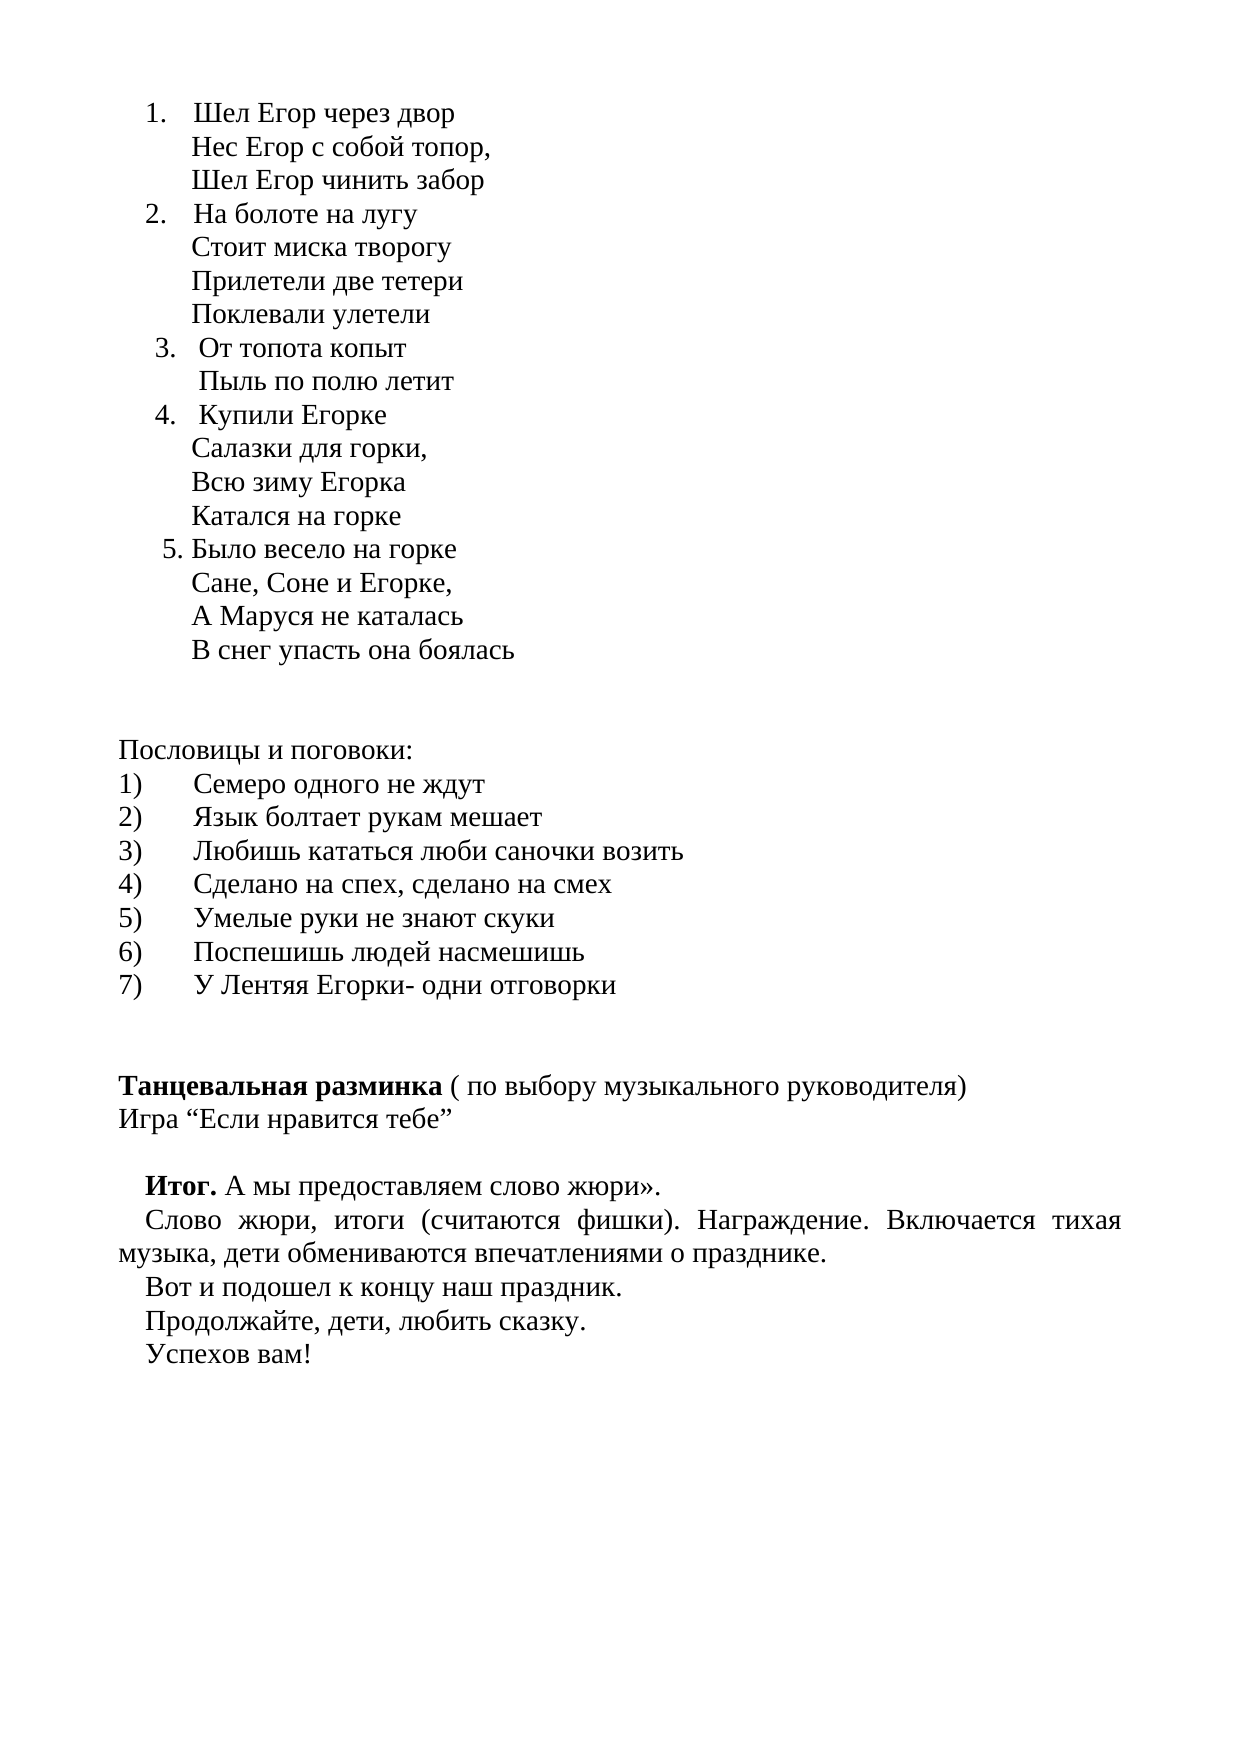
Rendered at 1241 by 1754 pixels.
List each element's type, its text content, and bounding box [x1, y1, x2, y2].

list Шел Егор через двор [118, 95, 1122, 129]
list Семеро одного не ждут [118, 766, 1122, 799]
list Стоит миска творогу [118, 229, 1122, 263]
list У Лентяя Егорки- одни отговорки [118, 967, 1122, 1001]
list На болоте на лугу [118, 196, 1122, 229]
list Сделано на спех, сделано на смех [118, 867, 1122, 900]
list Умелые руки не знают скуки [118, 900, 1122, 934]
list Прилетели две тетери [118, 263, 1122, 296]
text Салазки для горки, [118, 431, 1122, 464]
text Катался на горке [118, 498, 1122, 531]
text Пыль по полю летит [118, 363, 1122, 397]
list 4. Купили Егорке [118, 397, 1122, 431]
list 5. Было весело на горке [118, 531, 1122, 565]
text Поклевали улетели [118, 296, 1122, 330]
text Слово жюри, итоги (считаются фишки). Награждение. Включается тихая музыка, дети обмениваются впечатлениями о празднике. [118, 1202, 1122, 1269]
text Вот и подошел к концу наш праздник. [118, 1269, 1122, 1303]
text Продолжайте, дети, любить сказку. [118, 1303, 1122, 1336]
text В снег упасть она боялась [118, 632, 1122, 665]
text А Маруся не каталась [118, 598, 1122, 632]
text Танцевальная разминка ( по выбору музыкального руководителя) [118, 1068, 1122, 1101]
text Игра “Если нравится тебе” [118, 1101, 1122, 1135]
list Поспешишь людей насмешишь [118, 934, 1122, 967]
text Пословицы и поговоки: [118, 732, 1122, 766]
list Шел Егор чинить забор [118, 162, 1122, 196]
list Язык болтает рукам мешает [118, 799, 1122, 833]
list Любишь кататься люби саночки возить [118, 833, 1122, 867]
text Сане, Соне и Егорке, [118, 565, 1122, 598]
text Итог. А мы предоставляем слово жюри». [118, 1168, 1122, 1202]
list Нес Егор с собой топор, [118, 129, 1122, 162]
text Успехов вам! [118, 1336, 1122, 1370]
text Всю зиму Егорка [118, 464, 1122, 498]
list 3. От топота копыт [118, 330, 1122, 363]
